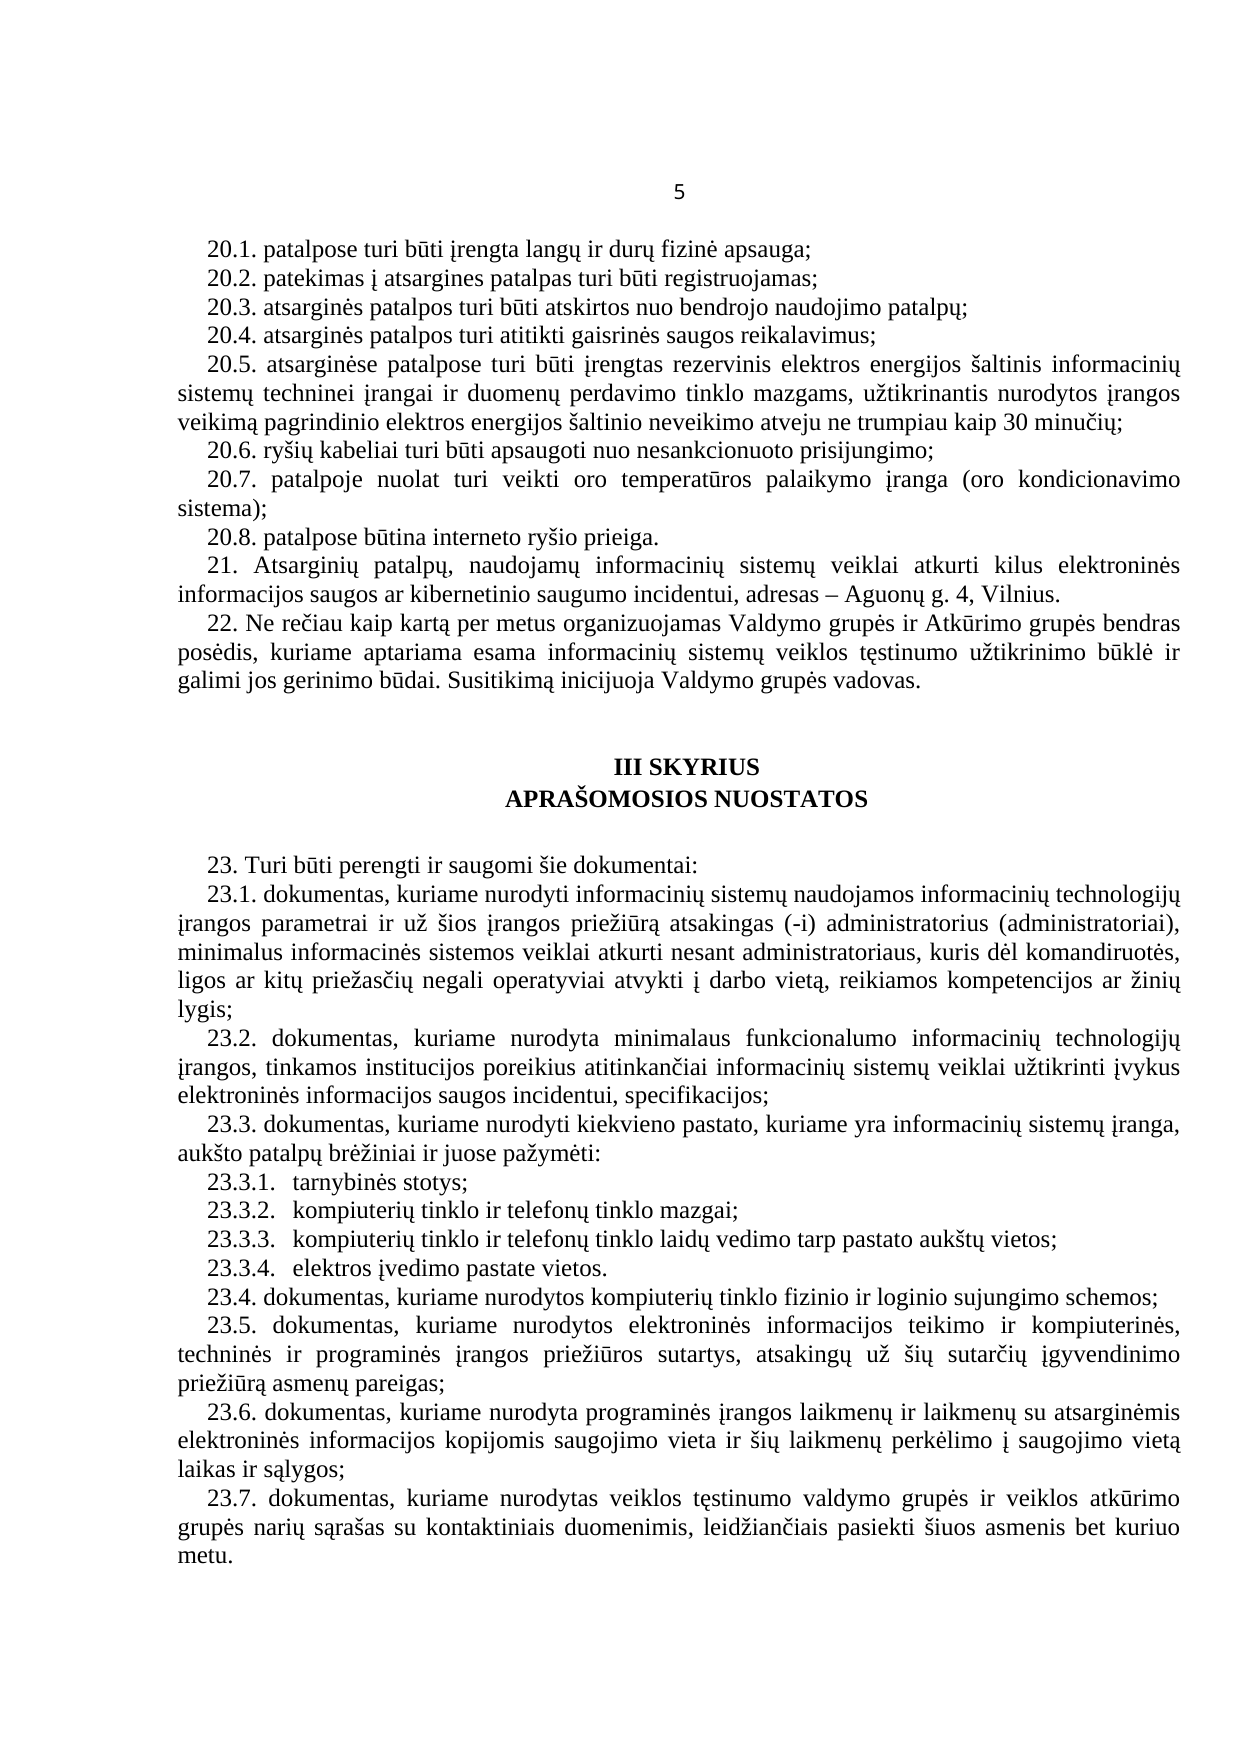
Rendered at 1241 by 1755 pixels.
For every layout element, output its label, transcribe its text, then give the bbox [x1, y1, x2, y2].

text 21. Atsarginių patalpų, naudojamų informacinių sistemų veiklai atkurti kilus elektroninės informacijos saugos ar kibernetinio saugumo incidentui, adresas – Aguonų g. 4, Vilnius. [177, 550, 1181, 608]
text 23.5. dokumentas, kuriame nurodytos elektroninės informacijos teikimo ir kompiuterinės, techninės ir programinės įrangos priežiūros sutartys, atsakingų už šių sutarčių įgyvendinimo priežiūrą asmenų pareigas; [177, 1311, 1181, 1397]
text 23. Turi būti perengti ir saugomi šie dokumentai: [177, 851, 1181, 879]
text 23.3. dokumentas, kuriame nurodyti kiekvieno pastato, kuriame yra informacinių sistemų įranga, aukšto patalpų brėžiniai ir juose pažymėti: [177, 1109, 1181, 1167]
text 23.2. dokumentas, kuriame nurodyta minimalaus funkcionalumo informacinių technologijų įrangos, tinkamos institucijos poreikius atitinkančiai informacinių sistemų veiklai užtikrinti įvykus elektroninės informacijos saugos incidentui, specifikacijos; [177, 1023, 1181, 1109]
text 20.8. patalpose būtina interneto ryšio prieiga. [177, 522, 1181, 550]
text 23.3.4. elektros įvedimo pastate vietos. [177, 1253, 1181, 1282]
text 22. Ne rečiau kaip kartą per metus organizuojamas Valdymo grupės ir Atkūrimo grupės bendras posėdis, kuriame aptariama esama informacinių sistemų veiklos tęstinumo užtikrinimo būklė ir galimi jos gerinimo būdai. Susitikimą inicijuoja Valdymo grupės vadovas. [177, 608, 1181, 694]
text 20.1. patalpose turi būti įrengta langų ir durų fizinė apsauga; [177, 234, 1181, 263]
text 20.2. patekimas į atsargines patalpas turi būti registruojamas; [177, 263, 1181, 292]
text 23.3.1. tarnybinės stotys; [177, 1167, 1181, 1196]
text 20.6. ryšių kabeliai turi būti apsaugoti nuo nesankcionuoto prisijungimo; [177, 435, 1181, 464]
text 23.1. dokumentas, kuriame nurodyti informacinių sistemų naudojamos informacinių technologijų įrangos parametrai ir už šios įrangos priežiūrą atsakingas (-i) administratorius (administratoriai), minimalus informacinės sistemos veiklai atkurti nesant administratoriaus, kuris dėl komandiruotės, ligos ar kitų priežasčių negali operatyviai atvykti į darbo vietą, reikiamos kompetencijos ar žinių lygis; [177, 879, 1181, 1023]
text 20.3. atsarginės patalpos turi būti atskirtos nuo bendrojo naudojimo patalpų; [177, 292, 1181, 320]
text 23.6. dokumentas, kuriame nurodyta programinės įrangos laikmenų ir laikmenų su atsarginėmis elektroninės informacijos kopijomis saugojimo vieta ir šių laikmenų perkėlimo į saugojimo vietą laikas ir sąlygos; [177, 1397, 1181, 1483]
text 23.4. dokumentas, kuriame nurodytos kompiuterių tinklo fizinio ir loginio sujungimo schemos; [177, 1282, 1181, 1311]
text 23.7. dokumentas, kuriame nurodytas veiklos tęstinumo valdymo grupės ir veiklos atkūrimo grupės narių sąrašas su kontaktiniais duomenimis, leidžiančiais pasiekti šiuos asmenis bet kuriuo metu. [177, 1483, 1181, 1569]
text APRAŠOMOSIOS NUOSTATOS [192, 784, 1181, 813]
text 23.3.2. kompiuterių tinklo ir telefonų tinklo mazgai; [177, 1196, 1181, 1224]
text 20.4. atsarginės patalpos turi atitikti gaisrinės saugos reikalavimus; [177, 320, 1181, 349]
text 20.7. patalpoje nuolat turi veikti oro temperatūros palaikymo įranga (oro kondicionavimo sistema); [177, 464, 1181, 522]
text 20.5. atsarginėse patalpose turi būti įrengtas rezervinis elektros energijos šaltinis informacinių sistemų techninei įrangai ir duomenų perdavimo tinklo mazgams, užtikrinantis nurodytos įrangos veikimą pagrindinio elektros energijos šaltinio neveikimo atveju ne trumpiau kaip 30 minučių; [177, 349, 1181, 435]
text III skyrius [192, 752, 1181, 780]
text 23.3.3. kompiuterių tinklo ir telefonų tinklo laidų vedimo tarp pastato aukštų vietos; [177, 1224, 1181, 1253]
